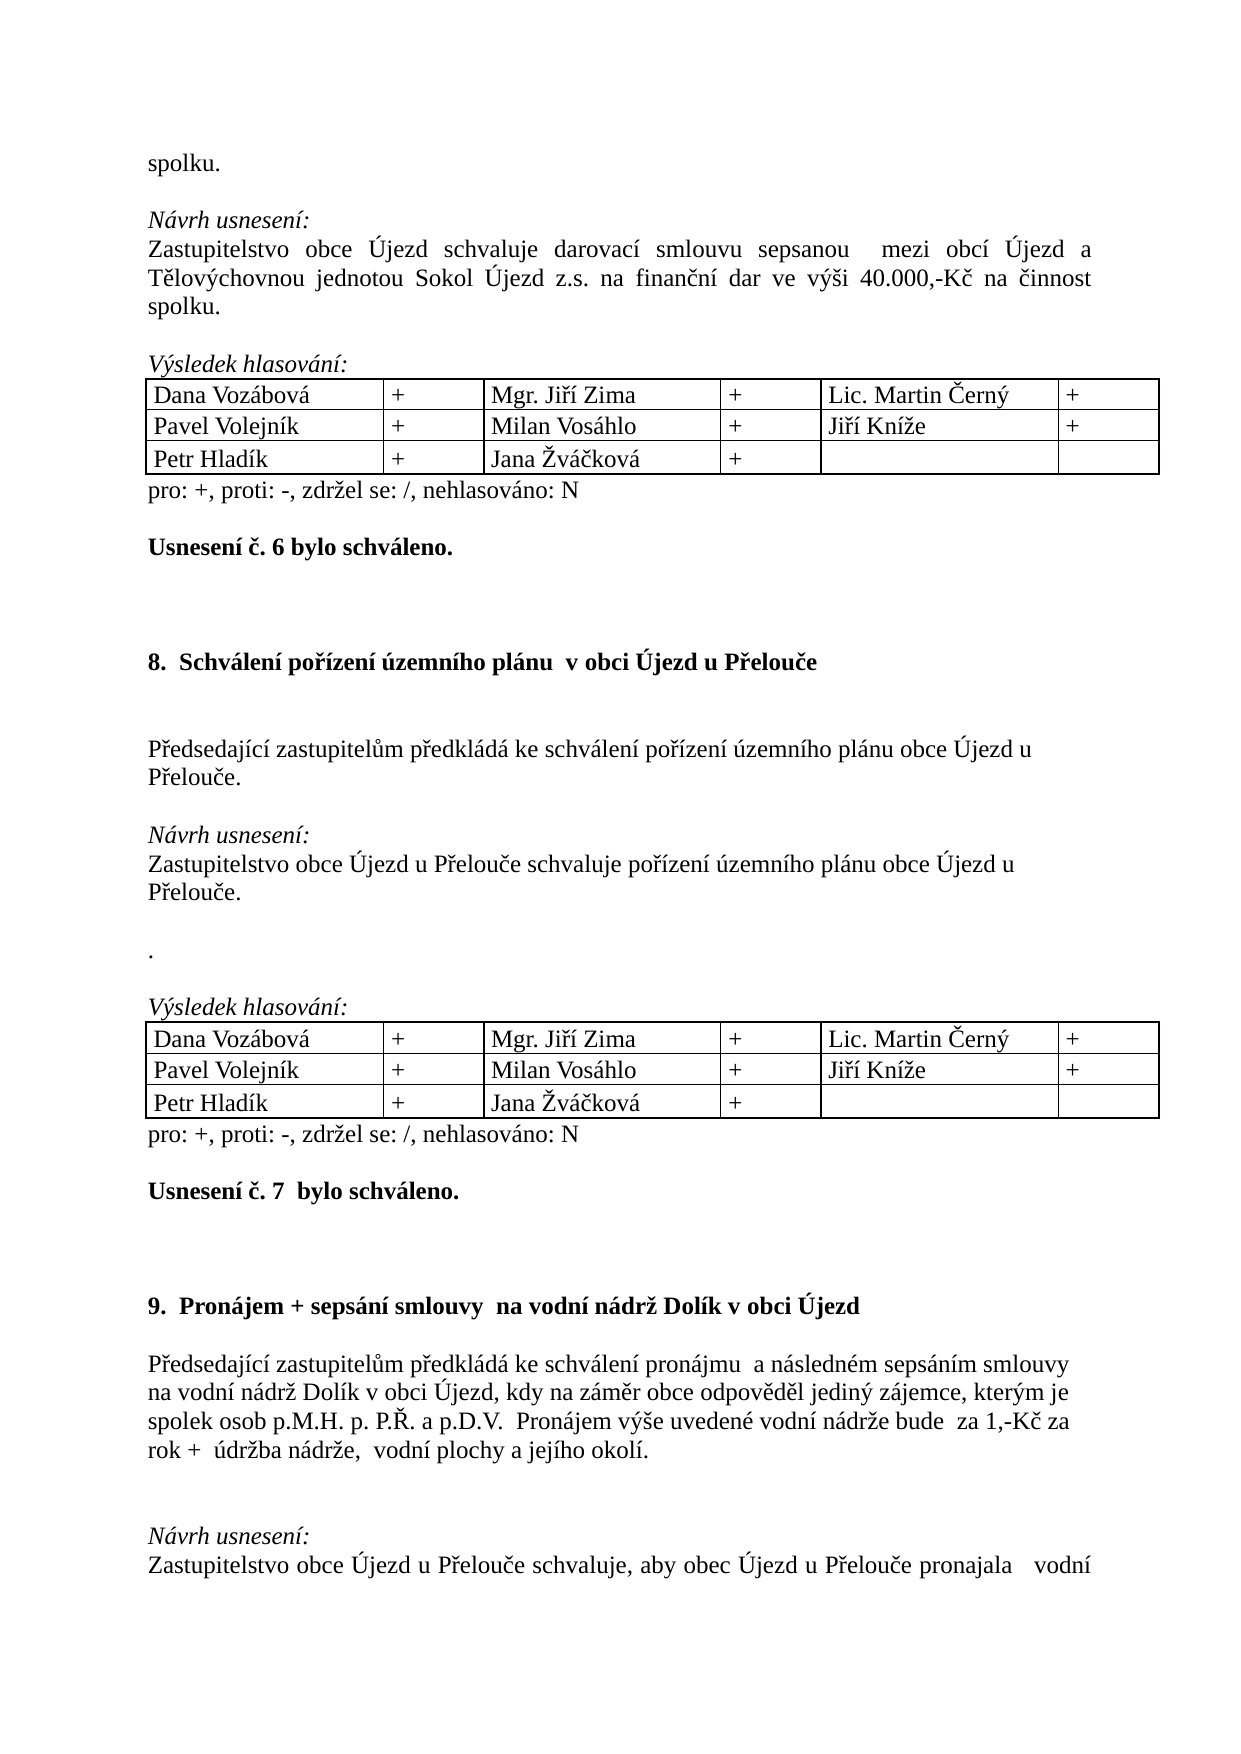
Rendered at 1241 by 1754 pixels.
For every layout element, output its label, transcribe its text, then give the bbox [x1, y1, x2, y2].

text spolku. [148, 148, 1093, 176]
text . [148, 935, 1093, 964]
table_header Lic. Martin Černý [822, 380, 1058, 409]
table_cell + [384, 410, 483, 440]
table_header + [384, 1023, 483, 1052]
text Návrh usnesení: [148, 1521, 1093, 1550]
text Předsedající zastupitelům předkládá ke schválení pořízení územního plánu obce Újezd u Přelouče. [148, 734, 1093, 791]
table_cell Pavel Volejník [147, 410, 383, 440]
table_cell + [1059, 1054, 1158, 1084]
table_cell [1059, 1085, 1158, 1117]
table_cell + [384, 1085, 483, 1117]
text Předsedající zastupitelům předkládá ke schválení pronájmu a následném sepsáním smlouvy na vodní nádrž Dolík v obci Újezd, kdy na záměr obce odpověděl jediný zájemce, kterým je spolek osob p.M.H. p. P.Ř. a p.D.V. Pronájem výše uvedené vodní nádrže bude za 1,-Kč za rok + údržba nádrže, vodní plochy a jejího okolí. [148, 1349, 1093, 1464]
text pro: +, proti: -, zdržel se: /, nehlasováno: N [148, 1119, 1093, 1147]
table_cell Petr Hladík [147, 441, 383, 473]
text Usnesení č. 7 bylo schváleno. [148, 1176, 1093, 1205]
text 8. Schválení pořízení územního plánu v obci Újezd u Přelouče [148, 647, 1093, 676]
text Výsledek hlasování: [148, 992, 1093, 1021]
text pro: +, proti: -, zdržel se: /, nehlasováno: N [148, 475, 1093, 504]
table_header + [721, 1023, 820, 1052]
table_cell [822, 1085, 1058, 1117]
table_header Dana Vozábová [147, 380, 383, 409]
table_cell + [721, 1085, 820, 1117]
text Výsledek hlasování: [148, 349, 1093, 378]
table_cell Jana Žváčková [485, 1085, 720, 1117]
table_cell Petr Hladík [147, 1085, 383, 1117]
table_cell Jana Žváčková [485, 441, 720, 473]
table_header + [1059, 1023, 1158, 1052]
table_cell + [384, 1054, 483, 1084]
table_cell Pavel Volejník [147, 1054, 383, 1084]
table_header + [384, 380, 483, 409]
table_header + [721, 380, 820, 409]
text 9. Pronájem + sepsání smlouvy na vodní nádrž Dolík v obci Újezd [148, 1291, 1093, 1320]
text Návrh usnesení: [148, 820, 1093, 849]
table_cell Milan Vosáhlo [485, 410, 720, 440]
table_cell + [1059, 410, 1158, 440]
text Návrh usnesení: [148, 205, 1093, 234]
table_cell Jiří Kníže [822, 1054, 1058, 1084]
table_cell + [721, 1054, 820, 1084]
table_cell [822, 441, 1058, 473]
table_cell Jiří Kníže [822, 410, 1058, 440]
text Zastupitelstvo obce Újezd schvaluje darovací smlouvu sepsanou mezi obcí Újezd a Tělovýchovnou jednotou Sokol Újezd z.s. na finanční dar ve výši 40.000,-Kč na činnost spolku. [148, 234, 1093, 320]
table_header + [1059, 380, 1158, 409]
table_header Lic. Martin Černý [822, 1023, 1058, 1052]
text Zastupitelstvo obce Újezd u Přelouče schvaluje, aby obec Újezd u Přelouče pronajala vodní [148, 1550, 1093, 1579]
table_cell + [721, 410, 820, 440]
table_header Dana Vozábová [147, 1023, 383, 1052]
table_cell + [384, 441, 483, 473]
table_header Mgr. Jiří Zima [485, 1023, 720, 1052]
table_cell + [721, 441, 820, 473]
text Zastupitelstvo obce Újezd u Přelouče schvaluje pořízení územního plánu obce Újezd u Přelouče. [148, 849, 1093, 906]
table_header Mgr. Jiří Zima [485, 380, 720, 409]
text Usnesení č. 6 bylo schváleno. [148, 532, 1093, 561]
table_cell [1059, 441, 1158, 473]
table_cell Milan Vosáhlo [485, 1054, 720, 1084]
